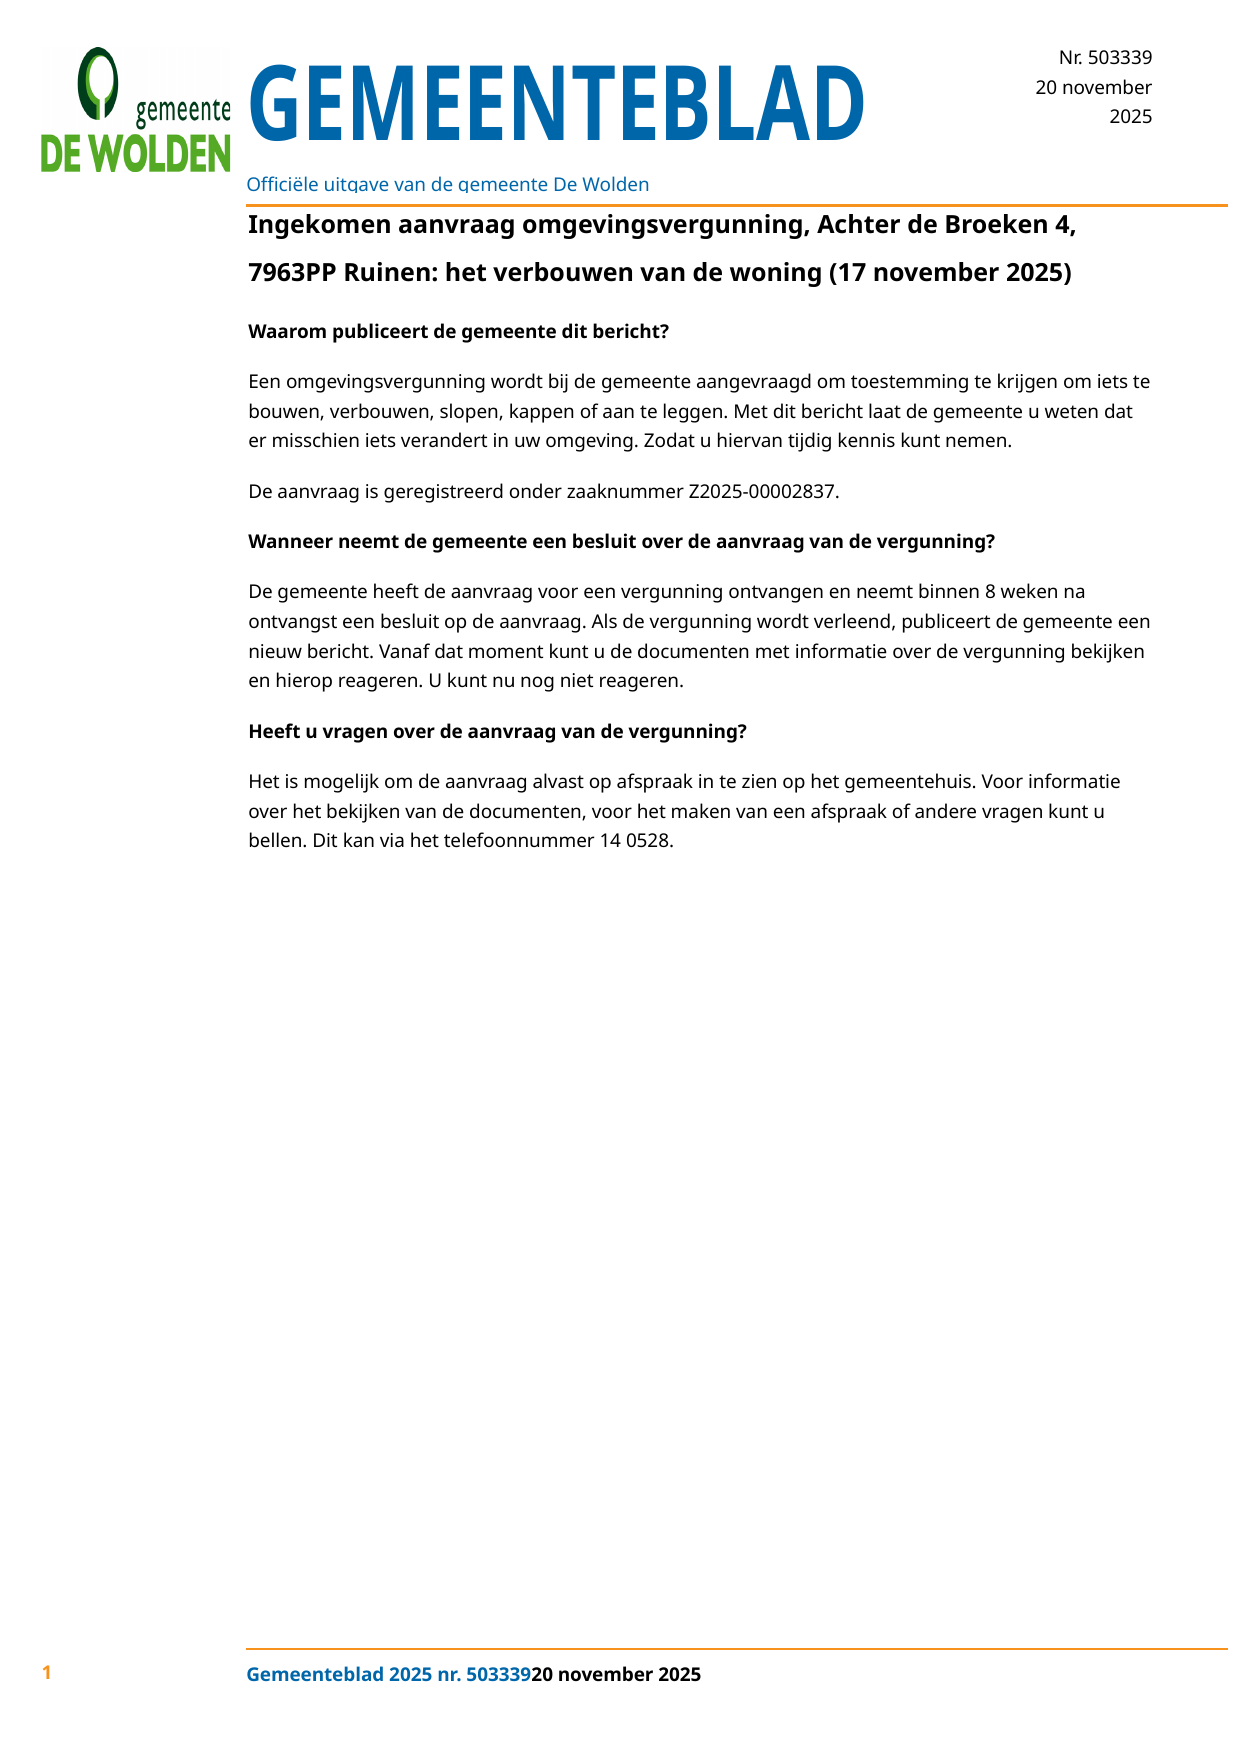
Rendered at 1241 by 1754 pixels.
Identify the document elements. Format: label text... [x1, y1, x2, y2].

picture [41, 47, 231, 172]
text Heeft u vragen over de aanvraag van de vergunning? [248, 718, 1152, 744]
text De aanvraag is geregistreerd onder zaaknummer Z2025-00002837. [248, 478, 1152, 504]
text Wanneer neemt de gemeente een besluit over de aanvraag van de vergunning? [248, 528, 1152, 554]
text Ingekomen aanvraag omgevingsvergunning, Achter de Broeken 4, 7963PP Ruinen: het verbouwen van de woning (17 november 2025) [248, 207, 1152, 288]
text Waarom publiceert de gemeente dit bericht? [248, 318, 1152, 344]
text Een omgevingsvergunning wordt bij de gemeente aangevraagd om toestemming te krijgen om iets te bouwen, verbouwen, slopen, kappen of aan te leggen. Met dit bericht laat de gemeente u weten dat er misschien iets verandert in uw omgeving. Zodat u hiervan tijdig kennis kunt nemen. [248, 368, 1152, 453]
text De gemeente heeft de aanvraag voor een vergunning ontvangen en neemt binnen 8 weken na ontvangst een besluit op de aanvraag. Als de vergunning wordt verleend, publiceert de gemeente een nieuw bericht. Vanaf dat moment kunt u de documenten met informatie over de vergunning bekijken en hierop reageren. U kunt nu nog niet reageren. [248, 579, 1152, 693]
text Het is mogelijk om de aanvraag alvast op afspraak in te zien op het gemeentehuis. Voor informatie over het bekijken van de documenten, voor het maken van een afspraak of andere vragen kunt u bellen. Dit kan via het telefoonnummer 14 0528. [248, 768, 1152, 853]
